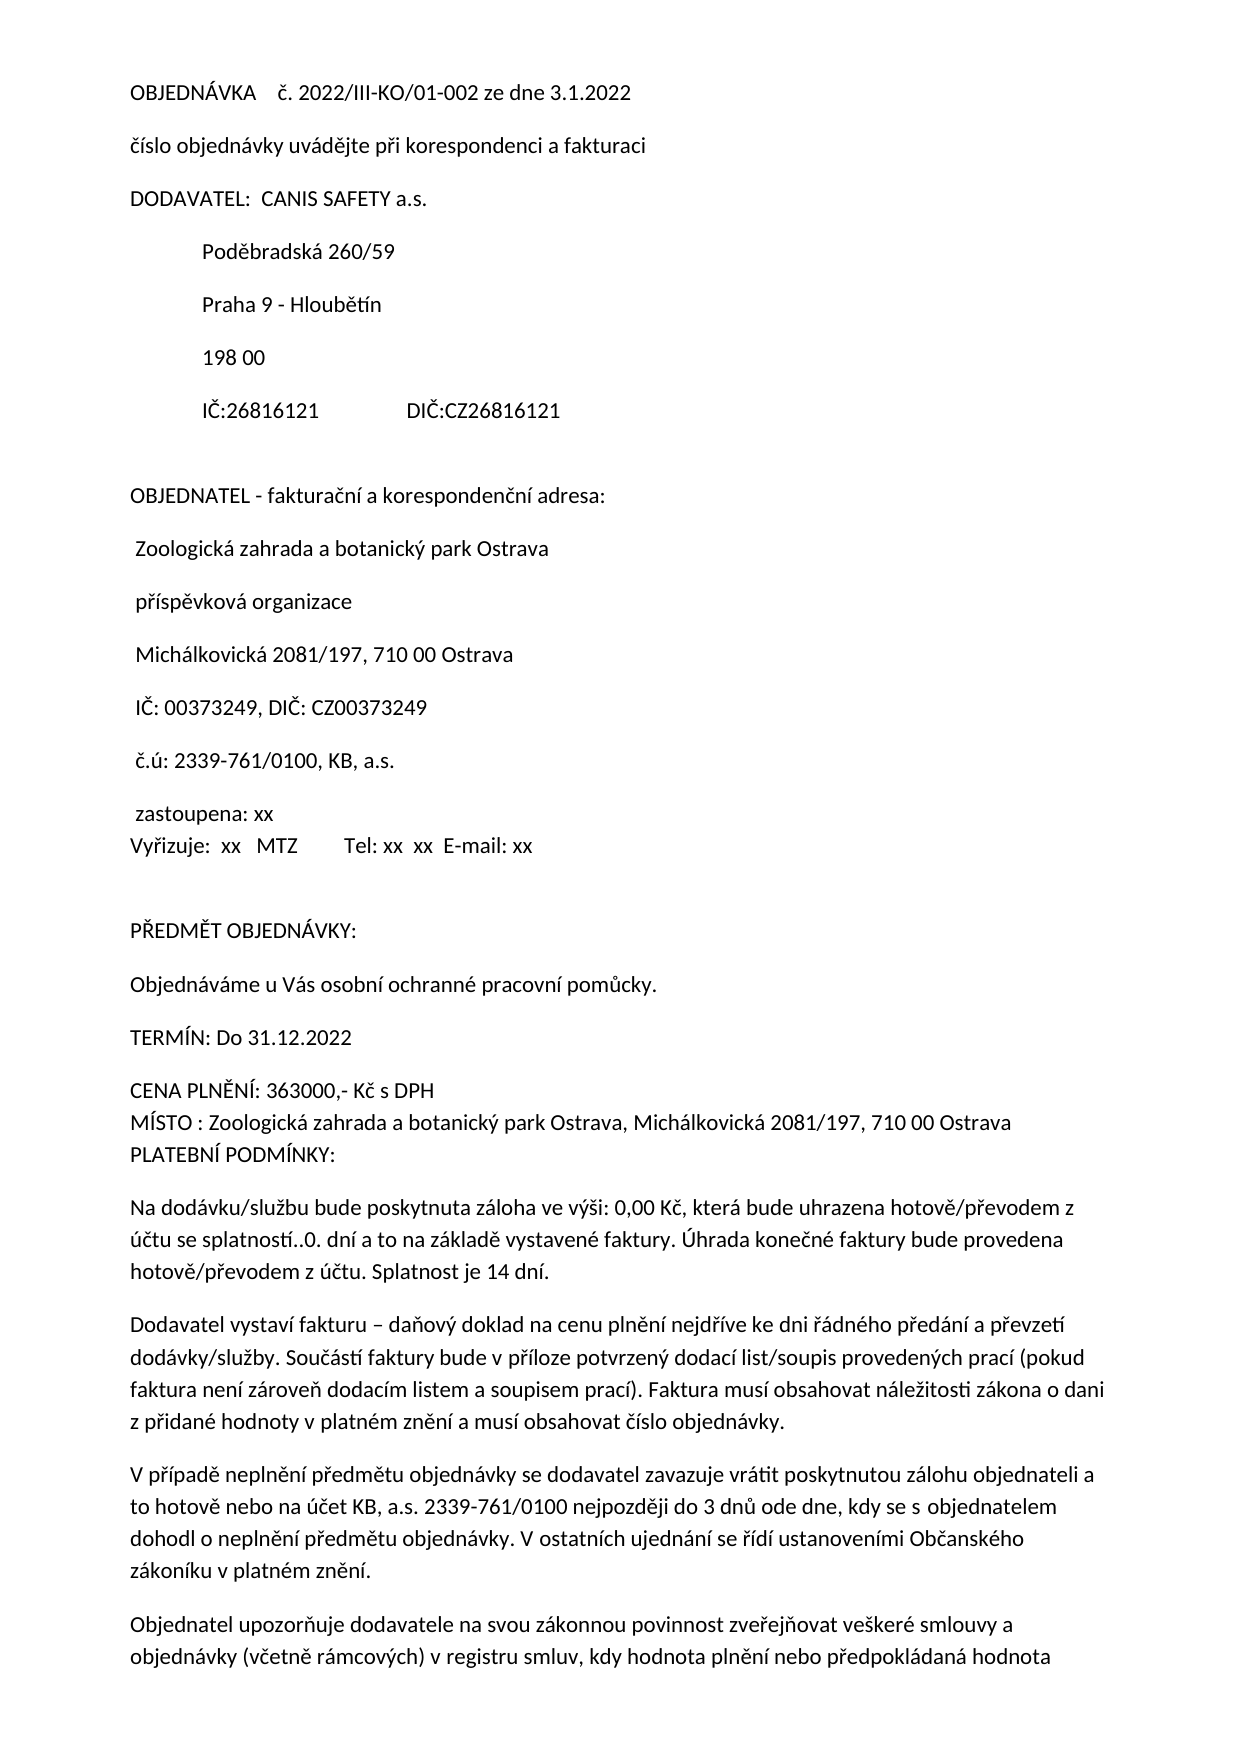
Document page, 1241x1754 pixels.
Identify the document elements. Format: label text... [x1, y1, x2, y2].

text Objednáváme u Vás osobní ochranné pracovní pomůcky. [130, 970, 1110, 998]
text IČ: 00373249, DIČ: CZ00373249 [130, 693, 1110, 721]
text Michálkovická 2081/197, 710 00 Ostrava [130, 640, 1110, 668]
text Na dodávku/službu bude poskytnuta záloha ve výši: 0,00 Kč, která bude uhrazena hotově/převodem z účtu se splatností..0. dní a to na základě vystavené faktury. Úhrada konečné faktury bude provedena hotově/převodem z účtu. Splatnost je 14 dní. [130, 1193, 1110, 1286]
text Dodavatel vystaví fakturu – daňový doklad na cenu plnění nejdříve ke dni řádného předání a převzetí dodávky/služby. Součástí faktury bude v příloze potvrzený dodací list/soupis provedených prací (pokud faktura není zároveň dodacím listem a soupisem prací). Faktura musí obsahovat náležitosti zákona o dani z přidané hodnoty v platném znění a musí obsahovat číslo objednávky. [130, 1311, 1110, 1435]
text IČ:26816121 DIČ:CZ26816121 [130, 396, 1110, 424]
text příspěvková organizace [130, 587, 1110, 615]
text Objednatel upozorňuje dodavatele na svou zákonnou povinnost zveřejňovat veškeré smlouvy a objednávky (včetně rámcových) v registru smluv, kdy hodnota plnění nebo předpokládaná hodnota [130, 1610, 1110, 1670]
text V případě neplnění předmětu objednávky se dodavatel zavazuje vrátit poskytnutou zálohu objednateli a to hotově nebo na účet KB, a.s. 2339-761/0100 nejpozději do 3 dnů ode dne, kdy se s objednatelem dohodl o neplnění předmětu objednávky. V ostatních ujednání se řídí ustanoveními Občanského zákoníku v platném znění. [130, 1460, 1110, 1585]
text DODAVATEL: CANIS SAFETY a.s. [130, 184, 1110, 212]
text CENA PLNĚNÍ: 363000,- Kč s DPH MÍSTO : Zoologická zahrada a botanický park Ostrava, Michálkovická 2081/197, 710 00 Ostrava PLATEBNÍ PODMÍNKY: [130, 1076, 1110, 1168]
text Praha 9 - Hloubětín [130, 290, 1110, 318]
text 198 00 [130, 343, 1110, 371]
text TERMÍN: Do 31.12.2022 [130, 1023, 1110, 1051]
text OBJEDNATEL - fakturační a korespondenční adresa: [130, 449, 1110, 509]
text číslo objednávky uvádějte při korespondenci a fakturaci [130, 131, 1110, 159]
text OBJEDNÁVKA č. 2022/III-KO/01-002 ze dne 3.1.2022 [130, 78, 1110, 106]
text Poděbradská 260/59 [130, 237, 1110, 265]
text PŘEDMĚT OBJEDNÁVKY: [130, 917, 1110, 945]
text Zoologická zahrada a botanický park Ostrava [130, 534, 1110, 562]
text č.ú: 2339-761/0100, KB, a.s. [130, 746, 1110, 774]
text zastoupena: xx Vyřizuje: xx MTZ Tel: xx xx E-mail: xx [130, 799, 1110, 892]
